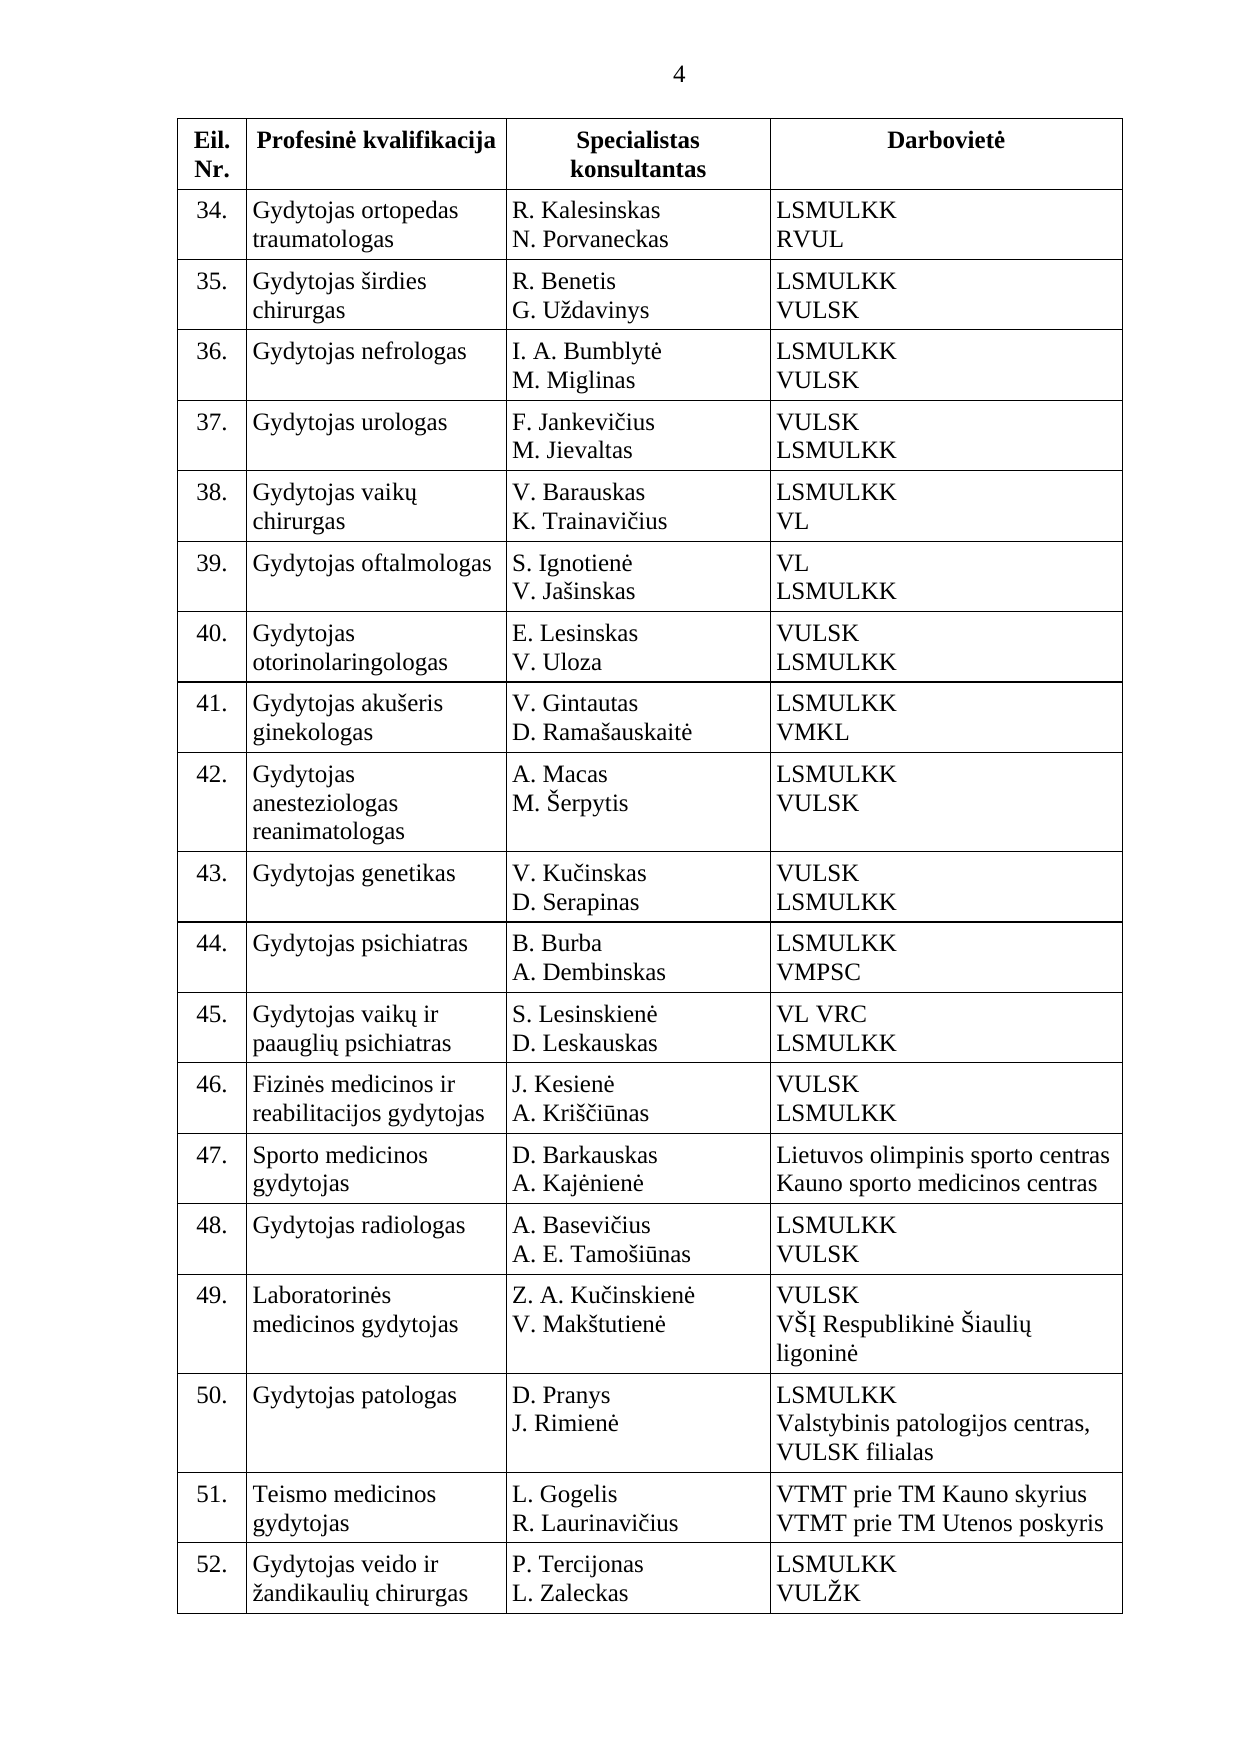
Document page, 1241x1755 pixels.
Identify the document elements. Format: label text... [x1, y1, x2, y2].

table_cell LSMULKK VL [771, 471, 1122, 541]
table_cell 42. [178, 753, 246, 851]
table_cell 36. [178, 330, 246, 400]
table_cell Gydytojas vaikų chirurgas [247, 471, 506, 541]
table_cell V. Kučinskas D. Serapinas [507, 852, 770, 921]
table_cell 45. [178, 993, 246, 1062]
table_cell Gydytojas psichiatras [247, 923, 506, 992]
table_cell I. A. Bumblytė M. Miglinas [507, 330, 770, 400]
table_cell VL LSMULKK [771, 542, 1122, 611]
table_cell D. Barkauskas A. Kajėnienė [507, 1134, 770, 1203]
table_cell 51. [178, 1473, 246, 1542]
table_cell Gydytojas patologas [247, 1374, 506, 1472]
table_cell LSMULKK VULSK [771, 260, 1122, 329]
table_cell VULSK LSMULKK [771, 612, 1122, 681]
table_cell Gydytojas akušeris ginekologas [247, 683, 506, 752]
table_cell Gydytojas urologas [247, 401, 506, 470]
table_cell R. Benetis G. Uždavinys [507, 260, 770, 329]
table_cell Lietuvos olimpinis sporto centras Kauno sporto medicinos centras [771, 1134, 1122, 1203]
table_cell 34. [178, 190, 246, 259]
table_cell Gydytojas radiologas [247, 1204, 506, 1273]
table_cell Teismo medicinos gydytojas [247, 1473, 506, 1542]
table_cell Z. A. Kučinskienė V. Makštutienė [507, 1275, 770, 1373]
table_cell 41. [178, 683, 246, 752]
table_cell S. Ignotienė V. Jašinskas [507, 542, 770, 611]
table_cell VTMT prie TM Kauno skyrius VTMT prie TM Utenos poskyris [771, 1473, 1122, 1542]
table_cell L. Gogelis R. Laurinavičius [507, 1473, 770, 1542]
table_cell VL VRC LSMULKK [771, 993, 1122, 1062]
table_cell 47. [178, 1134, 246, 1203]
table_cell B. Burba A. Dembinskas [507, 923, 770, 992]
table_cell V. Gintautas D. Ramašauskaitė [507, 683, 770, 752]
table_cell P. Tercijonas L. Zaleckas [507, 1543, 770, 1613]
table_cell Gydytojas ortopedas traumatologas [247, 190, 506, 259]
table_cell VULSK VŠĮ Respublikinė Šiaulių ligoninė [771, 1275, 1122, 1373]
table_cell 37. [178, 401, 246, 470]
table_cell A. Macas M. Šerpytis [507, 753, 770, 851]
table_header Profesinė kvalifikacija [247, 119, 506, 188]
table_cell Gydytojas oftalmologas [247, 542, 506, 611]
table_cell 39. [178, 542, 246, 611]
table_cell E. Lesinskas V. Uloza [507, 612, 770, 681]
table_cell A. Basevičius A. E. Tamošiūnas [507, 1204, 770, 1273]
table_cell V. Barauskas K. Trainavičius [507, 471, 770, 541]
table_cell LSMULKK VULŽK [771, 1543, 1122, 1613]
table_cell Gydytojas nefrologas [247, 330, 506, 400]
table_header Eil. Nr. [178, 119, 246, 188]
table_cell LSMULKK VULSK [771, 1204, 1122, 1273]
table_cell 35. [178, 260, 246, 329]
table_cell 44. [178, 923, 246, 992]
table_cell VULSK LSMULKK [771, 852, 1122, 921]
table_cell 49. [178, 1275, 246, 1373]
table_cell VULSK LSMULKK [771, 401, 1122, 470]
table_cell Laboratorinės medicinos gydytojas [247, 1275, 506, 1373]
table_cell LSMULKK VMPSC [771, 923, 1122, 992]
table_cell J. Kesienė A. Kriščiūnas [507, 1063, 770, 1133]
table_cell Gydytojas širdies chirurgas [247, 260, 506, 329]
table_cell R. Kalesinskas N. Porvaneckas [507, 190, 770, 259]
table_cell Gydytojas genetikas [247, 852, 506, 921]
table_cell VULSK LSMULKK [771, 1063, 1122, 1133]
table_cell Gydytojas otorinolaringologas [247, 612, 506, 681]
table_header Specialistas konsultantas [507, 119, 770, 188]
table_cell LSMULKK RVUL [771, 190, 1122, 259]
table_cell F. Jankevičius M. Jievaltas [507, 401, 770, 470]
table_cell S. Lesinskienė D. Leskauskas [507, 993, 770, 1062]
table_cell 46. [178, 1063, 246, 1133]
table_cell D. Pranys J. Rimienė [507, 1374, 770, 1472]
table_cell 40. [178, 612, 246, 681]
table_cell Gydytojas vaikų ir paauglių psichiatras [247, 993, 506, 1062]
table_cell Fizinės medicinos ir reabilitacijos gydytojas [247, 1063, 506, 1133]
table_cell 48. [178, 1204, 246, 1273]
table_cell LSMULKK VULSK [771, 330, 1122, 400]
table_cell Sporto medicinos gydytojas [247, 1134, 506, 1203]
table_cell LSMULKK VMKL [771, 683, 1122, 752]
table_cell 43. [178, 852, 246, 921]
table_cell Gydytojas veido ir žandikaulių chirurgas [247, 1543, 506, 1613]
table_cell 38. [178, 471, 246, 541]
table_cell LSMULKK Valstybinis patologijos centras, VULSK filialas [771, 1374, 1122, 1472]
table_cell LSMULKK VULSK [771, 753, 1122, 851]
table_cell 52. [178, 1543, 246, 1613]
table_cell 50. [178, 1374, 246, 1472]
table_cell Gydytojas anesteziologas reanimatologas [247, 753, 506, 851]
table_header Darbovietė [771, 119, 1122, 188]
